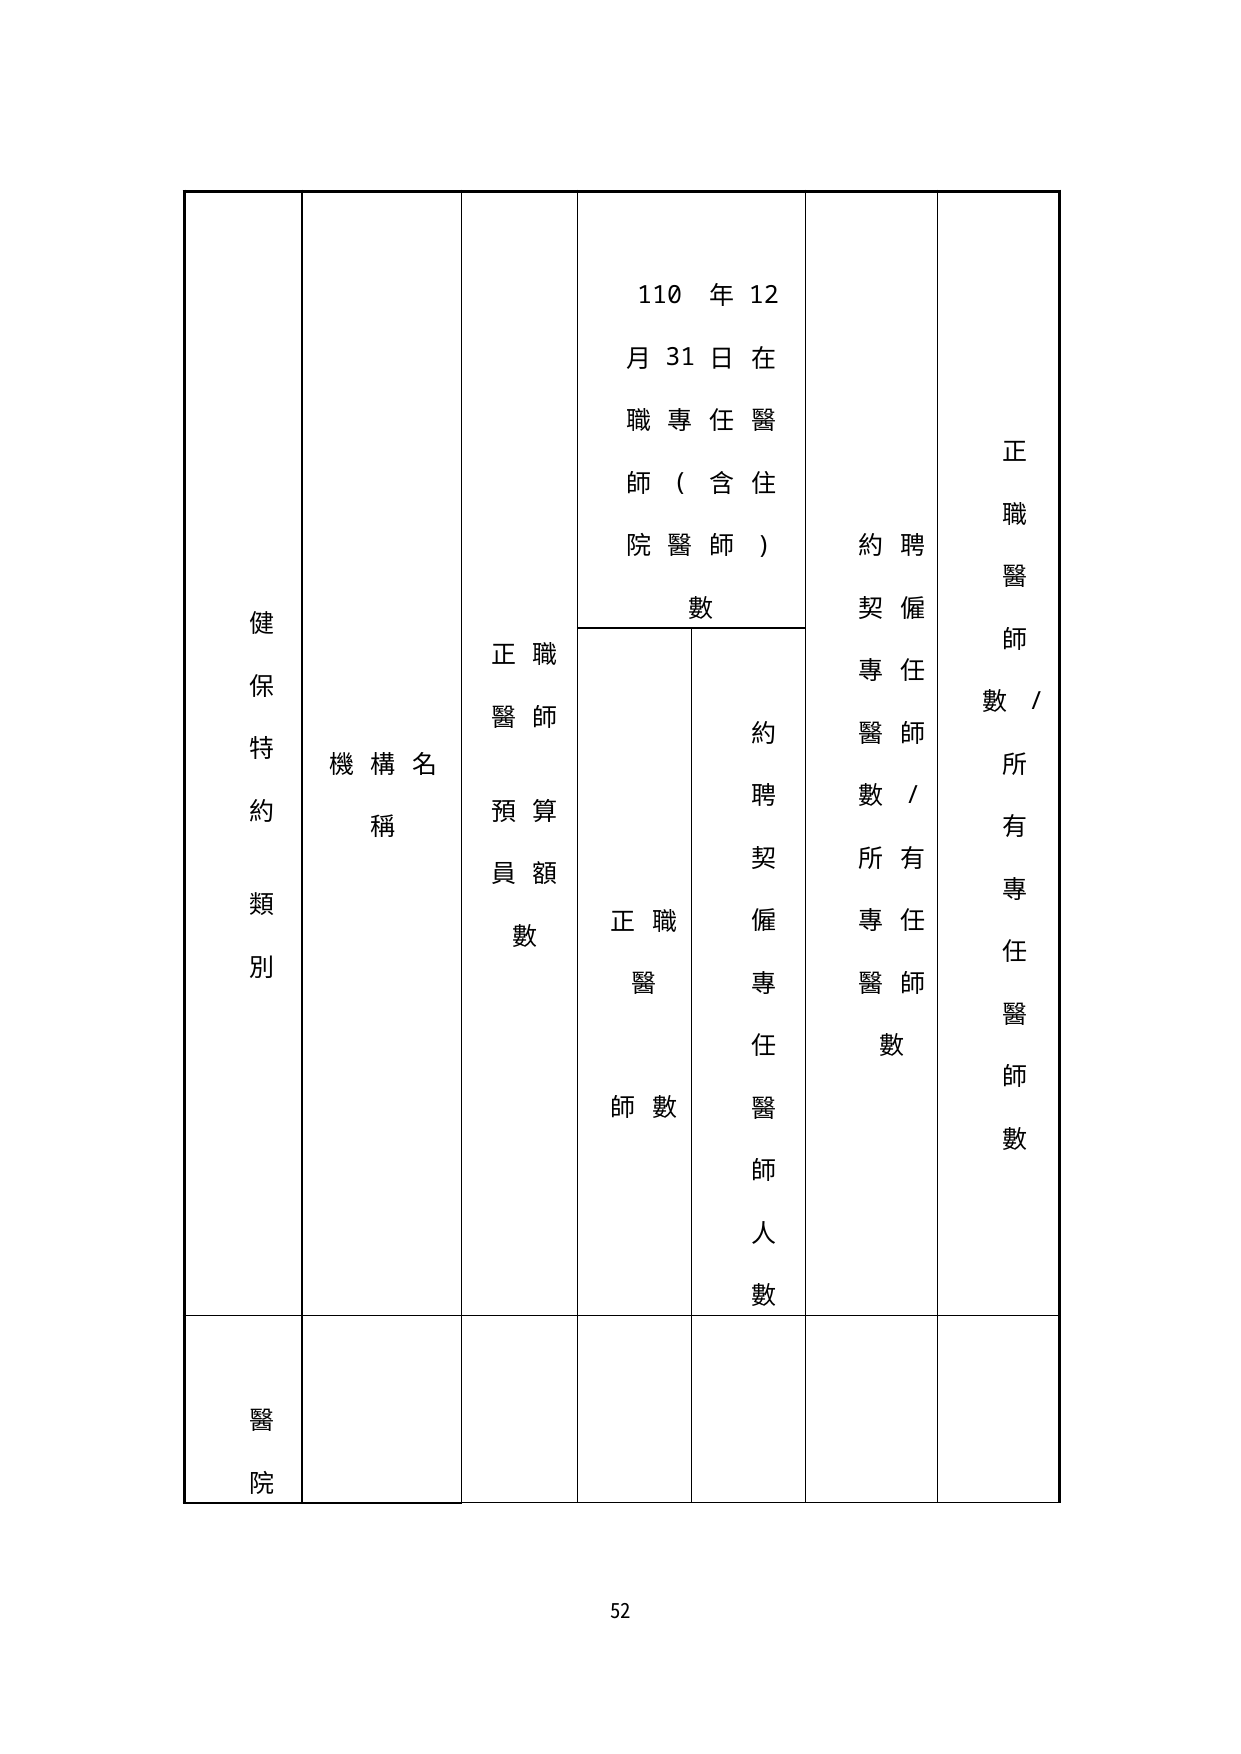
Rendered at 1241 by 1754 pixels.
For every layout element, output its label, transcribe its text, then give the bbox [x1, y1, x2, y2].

table_cell [806, 1316, 937, 1502]
table_cell 約聘契僱專任醫師人數 [692, 629, 805, 1314]
table_cell [938, 1316, 1058, 1502]
table_header 約聘契僱專任醫師數/所有專任醫師數 [806, 193, 937, 1314]
table_cell [303, 1316, 461, 1502]
table_cell [578, 1316, 691, 1502]
table_header 機構名稱 [303, 193, 461, 1314]
table_header 健保特約 類別 [186, 193, 301, 1314]
table_header 正職醫師數/所有專任醫師數 [938, 193, 1058, 1314]
table_header 正職醫師 預算員額數 [462, 193, 577, 1314]
table_cell [462, 1316, 577, 1502]
table_cell 正職醫 師數 [578, 629, 691, 1314]
table_cell 醫院 [186, 1316, 301, 1502]
table_cell [692, 1316, 805, 1502]
table_header 110年12月31日在職專任醫師(含住院醫師)數 [578, 193, 805, 627]
